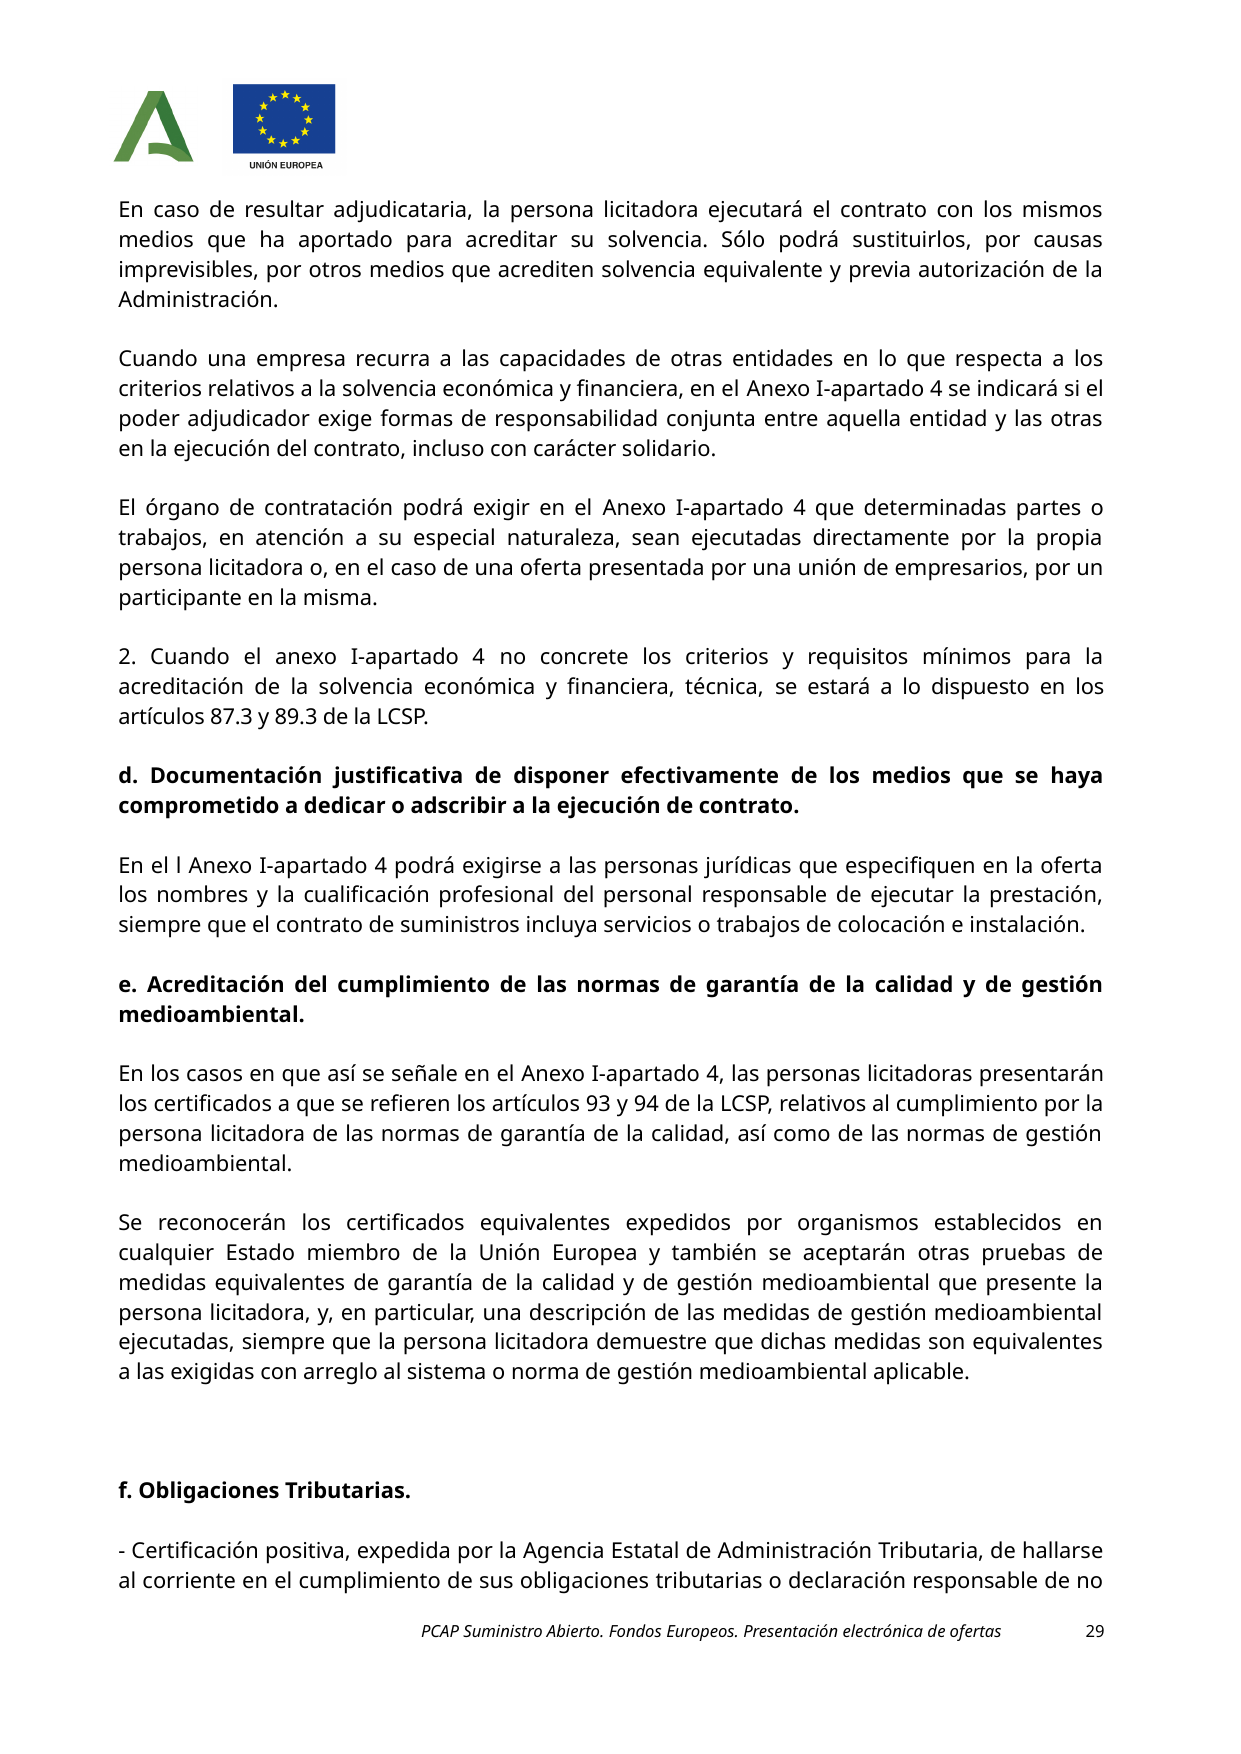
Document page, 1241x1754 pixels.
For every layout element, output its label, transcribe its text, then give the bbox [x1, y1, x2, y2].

text e. Acreditación del cumplimiento de las normas de garantía de la calidad y de gestión medioambiental. [118, 969, 1104, 1028]
picture [109, 86, 198, 166]
picture [221, 78, 347, 176]
text 2. Cuando el anexo I-apartado 4 no concrete los criterios y requisitos mínimos para la acreditación de la solvencia económica y financiera, técnica, se estará a lo dispuesto en los artículos 87.3 y 89.3 de la LCSP. [118, 641, 1104, 731]
text En los casos en que así se señale en el Anexo I-apartado 4, las personas licitadoras presentarán los certificados a que se refieren los artículos 93 y 94 de la LCSP, relativos al cumplimiento por la persona licitadora de las normas de garantía de la calidad, así como de las normas de gestión medioambiental. [118, 1058, 1104, 1177]
text f. Obligaciones Tributarias. [118, 1475, 1104, 1505]
text Cuando una empresa recurra a las capacidades de otras entidades en lo que respecta a los criterios relativos a la solvencia económica y financiera, en el Anexo I-apartado 4 se indicará si el poder adjudicador exige formas de responsabilidad conjunta entre aquella entidad y las otras en la ejecución del contrato, incluso con carácter solidario. [118, 343, 1104, 462]
text En el l Anexo I-apartado 4 podrá exigirse a las personas jurídicas que especifiquen en la oferta los nombres y la cualificación profesional del personal responsable de ejecutar la prestación, siempre que el contrato de suministros incluya servicios o trabajos de colocación e instalación. [118, 850, 1104, 939]
text El órgano de contratación podrá exigir en el Anexo I-apartado 4 que determinadas partes o trabajos, en atención a su especial naturaleza, sean ejecutadas directamente por la propia persona licitadora o, en el caso de una oferta presentada por una unión de empresarios, por un participante en la misma. [118, 492, 1104, 611]
text d. Documentación justificativa de disponer efectivamente de los medios que se haya comprometido a dedicar o adscribir a la ejecución de contrato. [118, 760, 1104, 820]
text - Certificación positiva, expedida por la Agencia Estatal de Administración Tributaria, de hallarse al corriente en el cumplimiento de sus obligaciones tributarias o declaración responsable de no [118, 1535, 1104, 1594]
text Se reconocerán los certificados equivalentes expedidos por organismos establecidos en cualquier Estado miembro de la Unión Europea y también se aceptarán otras pruebas de medidas equivalentes de garantía de la calidad y de gestión medioambiental que presente la persona licitadora, y, en particular, una descripción de las medidas de gestión medioambiental ejecutadas, siempre que la persona licitadora demuestre que dichas medidas son equivalentes a las exigidas con arreglo al sistema o norma de gestión medioambiental aplicable. [118, 1207, 1104, 1386]
text En caso de resultar adjudicataria, la persona licitadora ejecutará el contrato con los mismos medios que ha aportado para acreditar su solvencia. Sólo podrá sustituirlos, por causas imprevisibles, por otros medios que acrediten solvencia equivalente y previa autorización de la Administración. [118, 194, 1104, 313]
